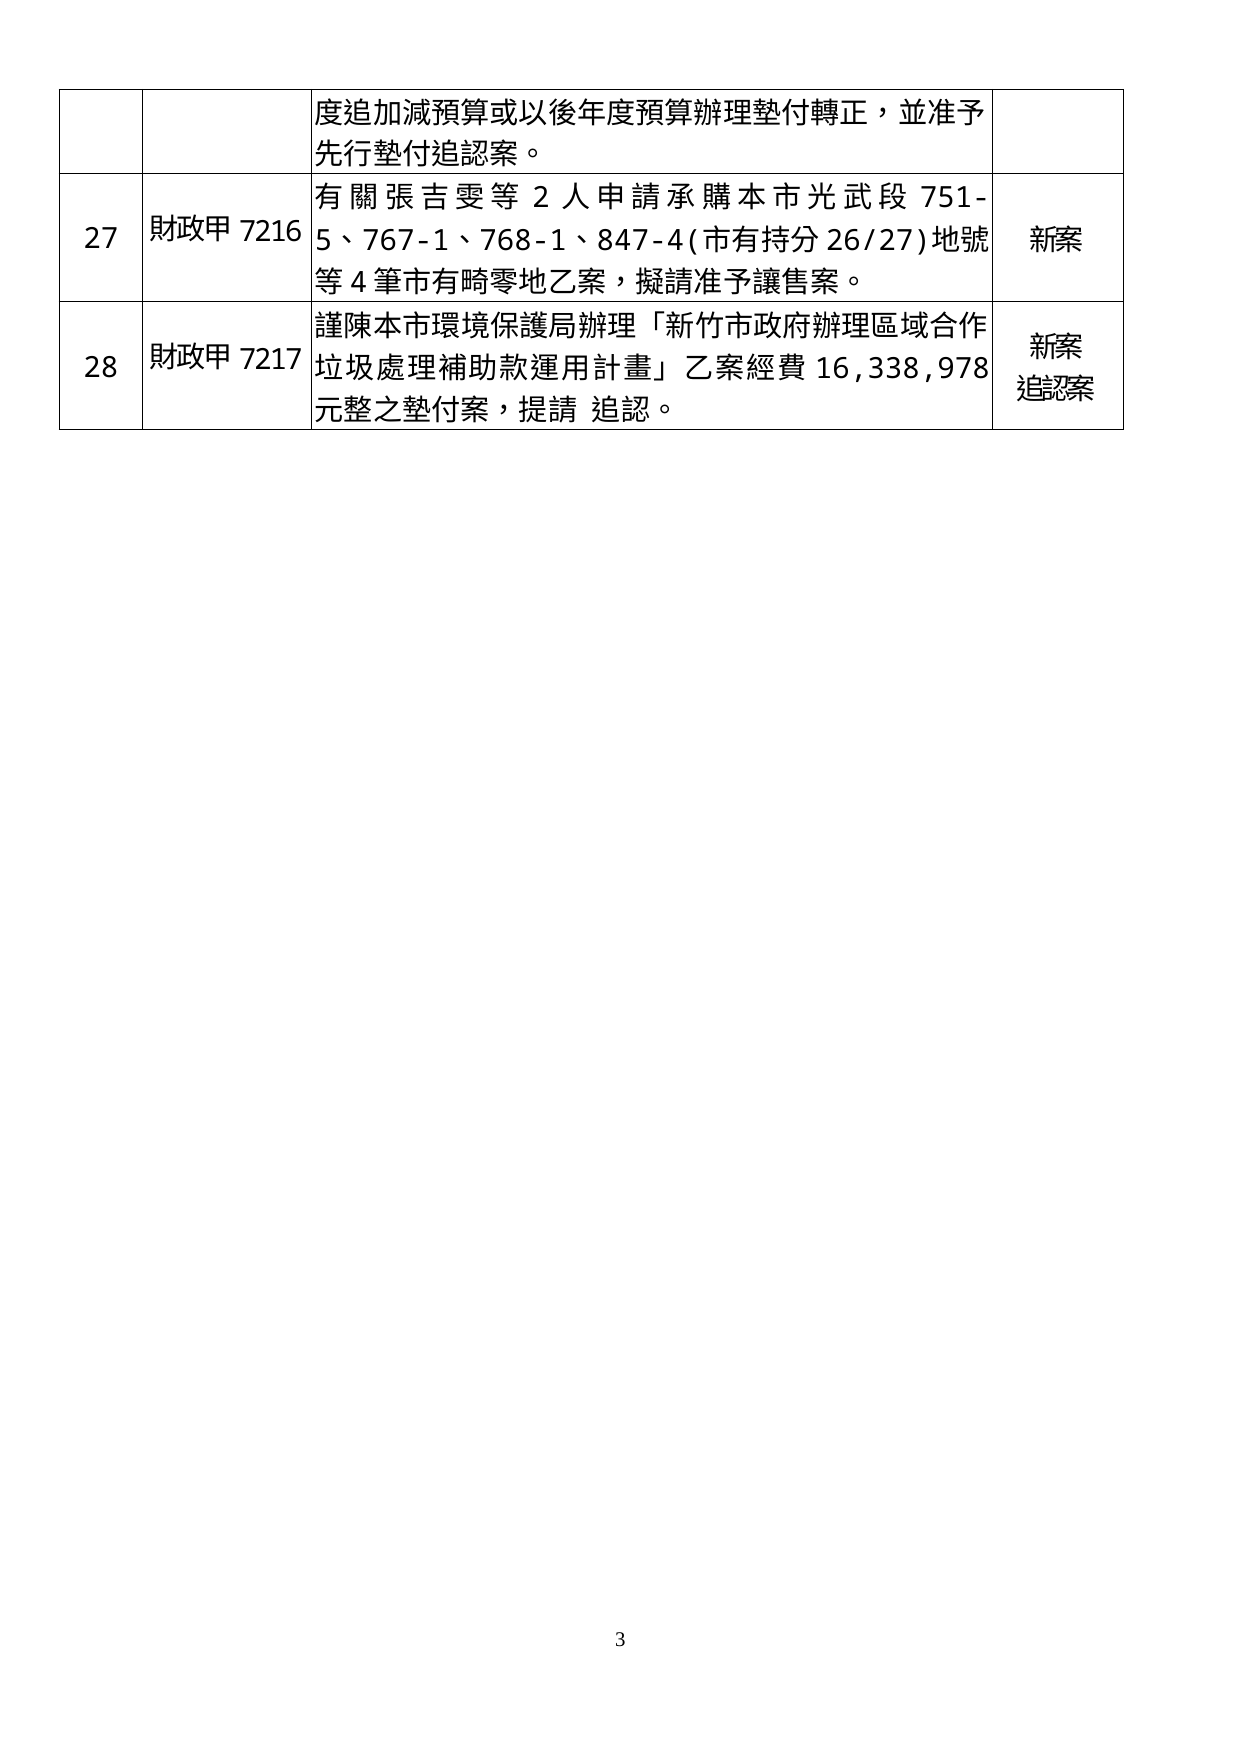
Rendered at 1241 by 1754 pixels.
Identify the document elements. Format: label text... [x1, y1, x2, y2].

table_cell [143, 90, 311, 173]
table_cell 新案 追認案 [993, 302, 1123, 429]
table_cell [60, 90, 142, 173]
table_cell 28 [60, 302, 142, 429]
table_cell [993, 90, 1123, 173]
table_cell 新案 [993, 174, 1123, 301]
table_cell 謹陳本市環境保護局辦理「新竹市政府辦理區域合作垃圾處理補助款運用計畫」乙案經費16,338,978元整之墊付案，提請 追認。 [312, 302, 992, 429]
table_cell 財政甲7216 [143, 174, 311, 301]
table_cell 財政甲7217 [143, 302, 311, 429]
table_cell 度追加減預算或以後年度預算辦理墊付轉正，並准予先行墊付追認案。 [312, 90, 992, 173]
table_cell 有關張吉雯等2人申請承購本市光武段751-5、767-1、768-1、847-4(市有持分26/27)地號等4筆市有畸零地乙案，擬請准予讓售案。 [312, 174, 992, 301]
table_cell 27 [60, 174, 142, 301]
